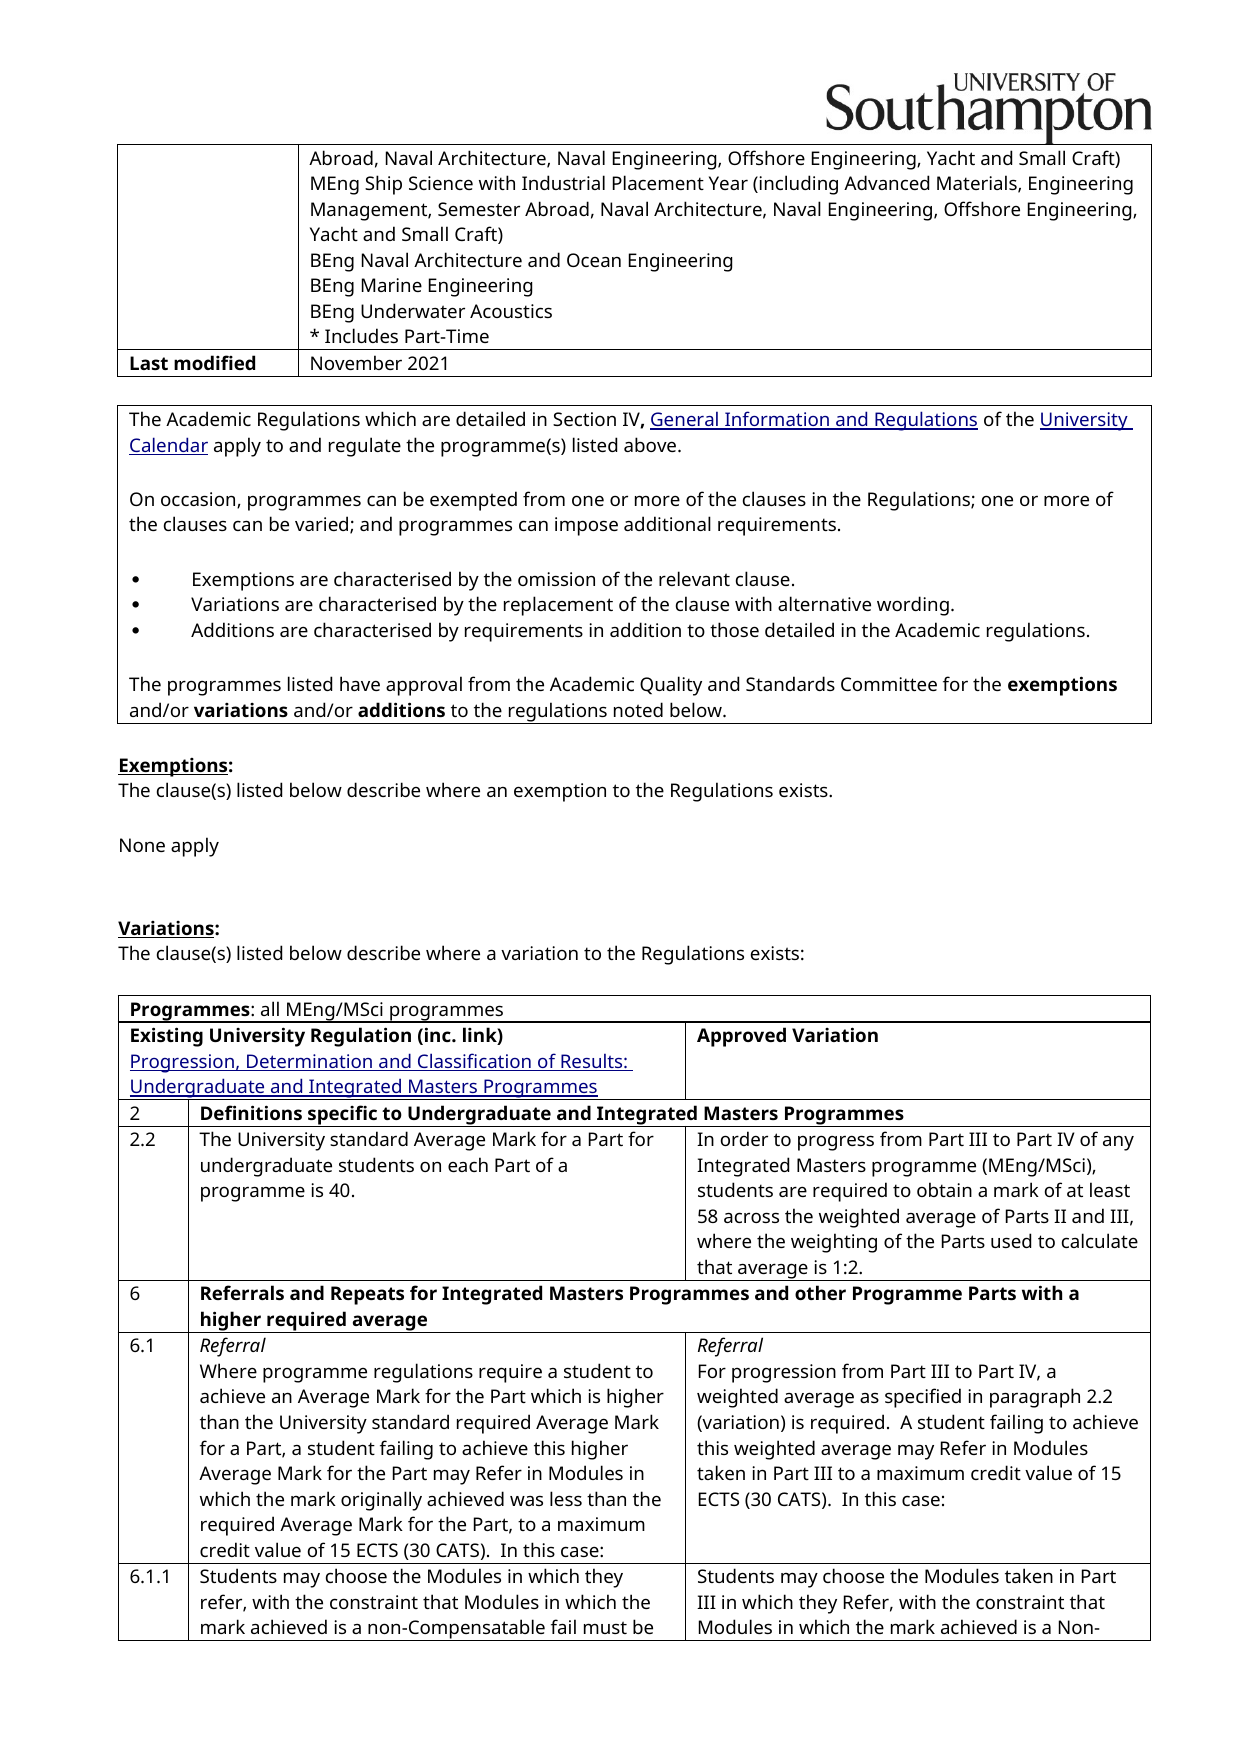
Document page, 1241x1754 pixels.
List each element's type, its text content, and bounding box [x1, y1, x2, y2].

table_cell Definitions specific to Undergraduate and Integrated Masters Programmes [189, 1100, 1150, 1126]
table_cell Abroad, Naval Architecture, Naval Engineering, Offshore Engineering, Yacht and Small Craft) MEng Ship Science with Industrial Placement Year (including Advanced Materials, Engineering Management, Semester Abroad, Naval Architecture, Naval Engineering, Offshore Engineering, Yacht and Small Craft) BEng Naval Architecture and Ocean Engineering BEng Marine Engineering BEng Underwater Acoustics * Includes Part-Time [299, 145, 1151, 349]
text Variations: [118, 915, 1152, 941]
table_cell Last modified [118, 350, 298, 376]
text Exemptions: [118, 752, 1152, 778]
table_cell Referral Where programme regulations require a student to achieve an Average Mark for the Part which is higher than the University standard required Average Mark for a Part, a student failing to achieve this higher Average Mark for the Part may Refer in Modules in which the mark originally achieved was less than the required Average Mark for the Part, to a maximum credit value of 15 ECTS (30 CATS). In this case: [189, 1333, 685, 1562]
table_cell Students may choose the Modules in which they refer, with the constraint that Modules in which the mark achieved is a non-Compensatable fail must be [189, 1564, 685, 1640]
table_cell Referral For progression from Part III to Part IV, a weighted average as specified in paragraph 2.2 (variation) is required. A student failing to achieve this weighted average may Refer in Modules taken in Part III to a maximum credit value of 15 ECTS (30 CATS). In this case: [686, 1333, 1150, 1562]
table_cell Approved Variation [686, 1023, 1150, 1099]
text The clause(s) listed below describe where an exemption to the Regulations exists. [118, 778, 1152, 803]
table_cell Referrals and Repeats for Integrated Masters Programmes and other Programme Parts with a higher required average [189, 1281, 1150, 1332]
table_cell November 2021 [299, 350, 1151, 376]
table_header Programmes: all MEng/MSci programmes [119, 996, 1150, 1021]
table_cell 2.2 [119, 1127, 188, 1280]
text The clause(s) listed below describe where a variation to the Regulations exists: [118, 941, 1152, 966]
table_cell 2 [119, 1100, 188, 1126]
table_cell In order to progress from Part III to Part IV of any Integrated Masters programme (MEng/MSci), students are required to obtain a mark of at least 58 across the weighted average of Parts II and III, where the weighting of the Parts used to calculate that average is 1:2. [686, 1127, 1150, 1280]
table_cell 6.1.1 [119, 1564, 188, 1640]
table_cell 6.1 [119, 1333, 188, 1562]
table_header The Academic Regulations which are detailed in Section IV, General Information and Regulations of the University Calendar apply to and regulate the programme(s) listed above. On occasion, programmes can be exempted from one or more of the clauses in the Regulations; one or more of the clauses can be varied; and programmes can impose additional requirements. Exemptions are characterised by the omission of the relevant clause. Variations are characterised by the replacement of the clause with alternative wording. Additions are characterised by requirements in addition to those detailed in the Academic regulations. The programmes listed have approval from the Academic Quality and Standards Committee for the exemptions and/or variations and/or additions to the regulations noted below. [118, 406, 1151, 722]
table_cell [118, 145, 298, 349]
table_cell Students may choose the Modules taken in Part III in which they Refer, with the constraint that Modules in which the mark achieved is a Non- [686, 1564, 1150, 1640]
text None apply [118, 832, 1152, 857]
table_cell 6 [119, 1281, 188, 1332]
table_cell The University standard Average Mark for a Part for undergraduate students on each Part of a programme is 40. [189, 1127, 685, 1280]
table_cell Existing University Regulation (inc. link) Progression, Determination and Classification of Results: Undergraduate and Integrated Masters Programmes [119, 1023, 685, 1099]
